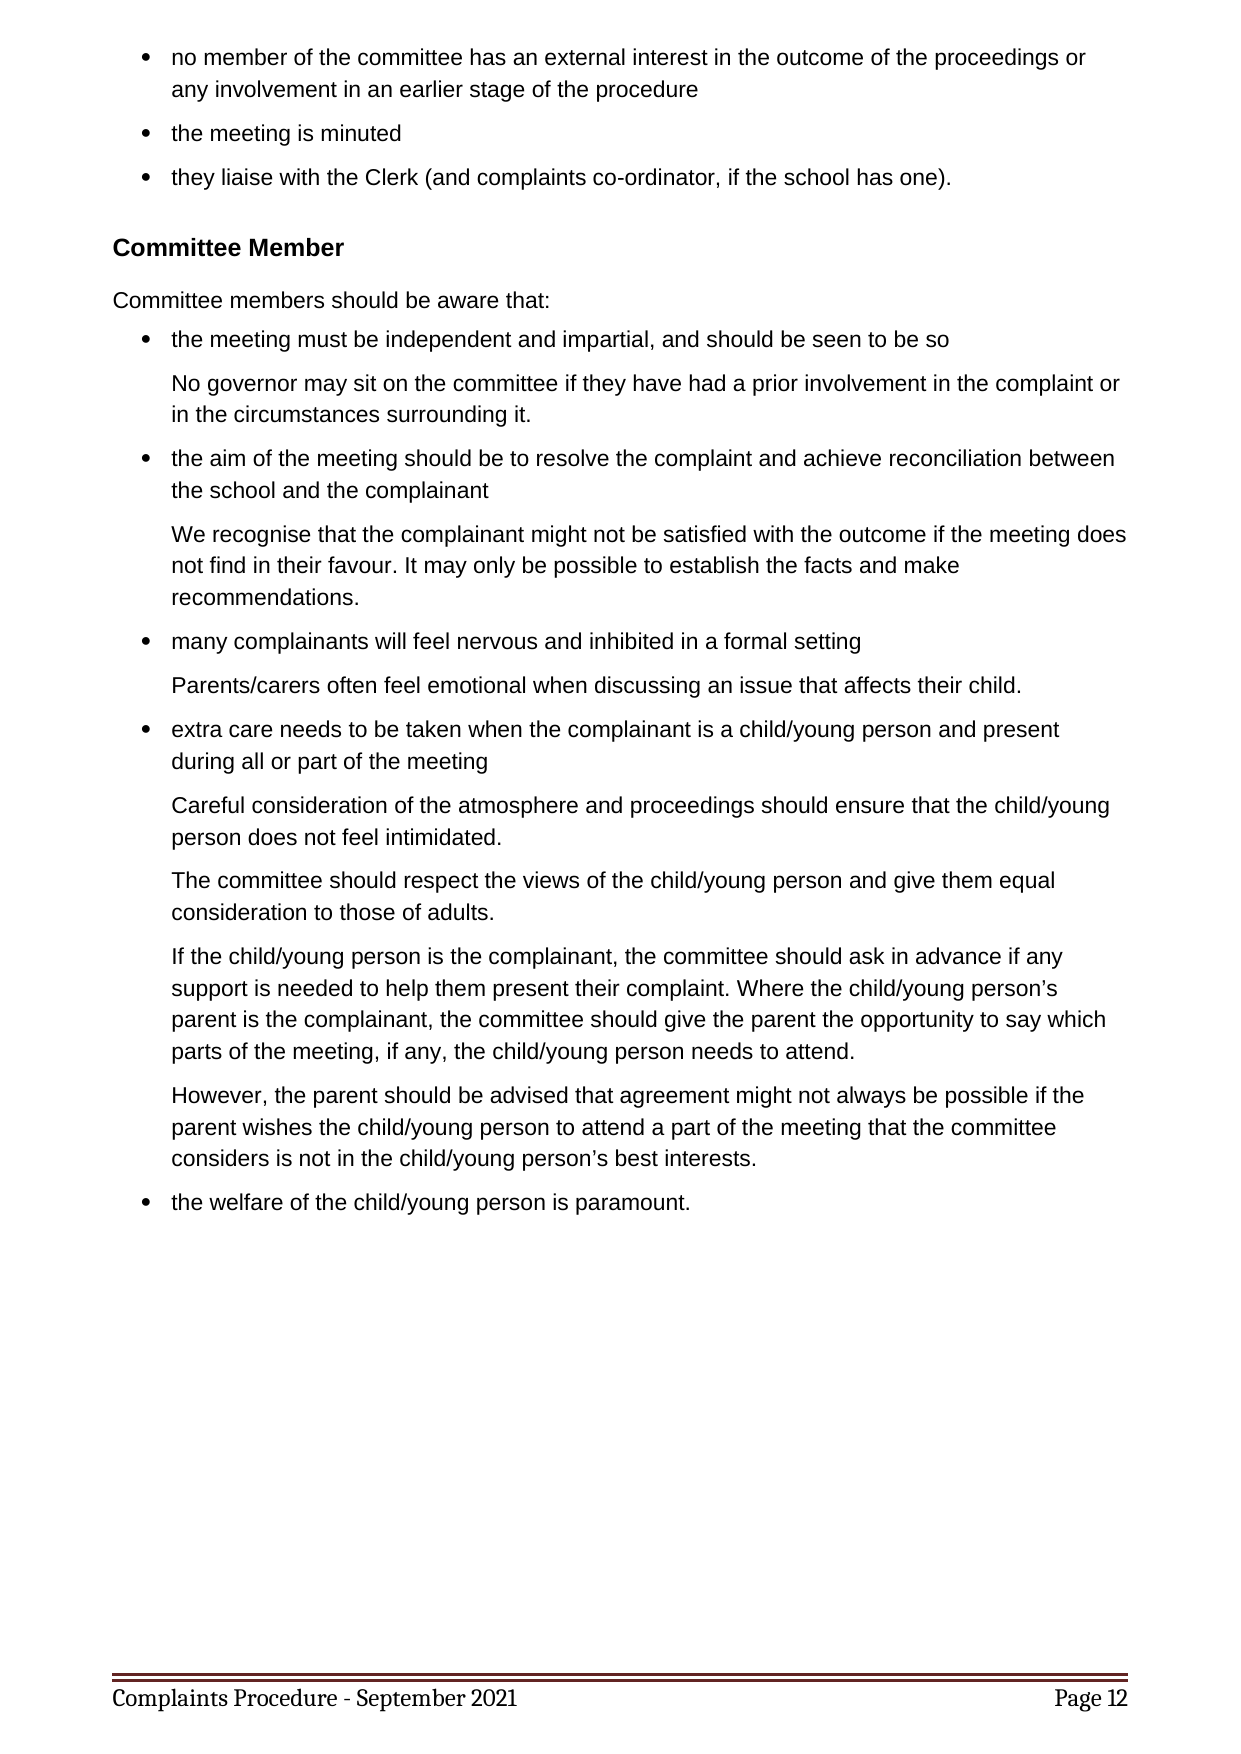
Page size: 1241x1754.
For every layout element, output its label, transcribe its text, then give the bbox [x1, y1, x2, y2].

list no member of the committee has an external interest in the outcome of the proceedings or any involvement in an earlier stage of the procedure [142, 44, 1128, 102]
list extra care needs to be taken when the complainant is a child/young person and present during all or part of the meeting [142, 716, 1128, 774]
list they liaise with the Clerk (and complaints co-ordinator, if the school has one). [142, 164, 1128, 190]
text We recognise that the complainant might not be satisfied with the outcome if the meeting does not find in their favour. It may only be possible to establish the facts and make recommendations. [171, 521, 1128, 610]
list the welfare of the child/young person is paramount. [142, 1189, 1128, 1215]
text Careful consideration of the atmosphere and proceedings should ensure that the child/young person does not feel intimidated. [171, 792, 1128, 850]
subtitle Committee Member [112, 233, 1128, 262]
list the meeting must be independent and impartial, and should be seen to be so [142, 326, 1128, 352]
text Parents/carers often feel emotional when discussing an issue that affects their child. [171, 672, 1128, 698]
list many complainants will feel nervous and inhibited in a formal setting [142, 628, 1128, 654]
text If the child/young person is the complainant, the committee should ask in advance if any support is needed to help them present their complaint. Where the child/young person’s parent is the complainant, the committee should give the parent the opportunity to say which parts of the meeting, if any, the child/young person needs to attend. [171, 943, 1128, 1064]
text However, the parent should be advised that agreement might not always be possible if the parent wishes the child/young person to attend a part of the meeting that the committee considers is not in the child/young person’s best interests. [171, 1082, 1128, 1171]
text Committee members should be aware that: [112, 287, 1128, 313]
text The committee should respect the views of the child/young person and give them equal consideration to those of adults. [171, 867, 1128, 925]
list the aim of the meeting should be to resolve the complaint and achieve reconciliation between the school and the complainant [142, 445, 1128, 503]
list the meeting is minuted [142, 120, 1128, 146]
text No governor may sit on the committee if they have had a prior involvement in the complaint or in the circumstances surrounding it. [171, 370, 1128, 428]
